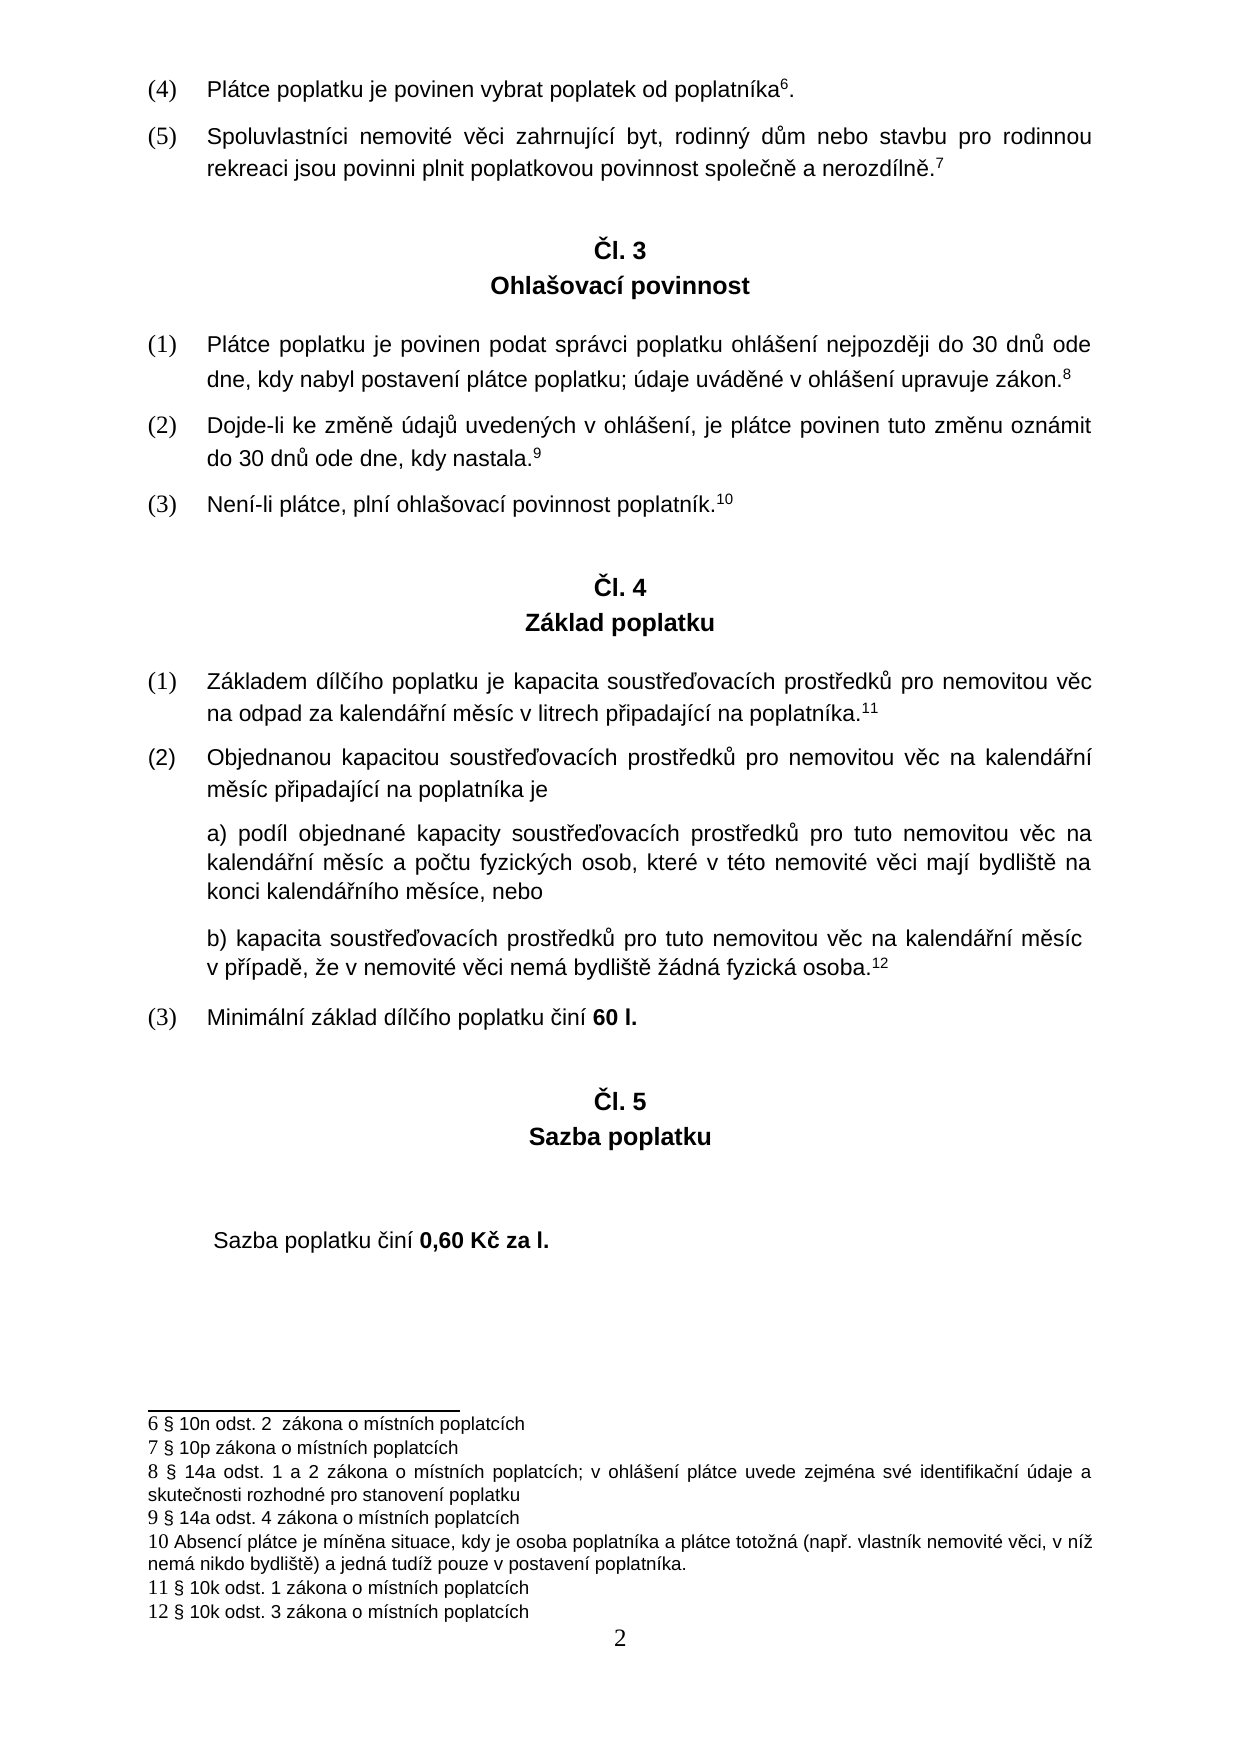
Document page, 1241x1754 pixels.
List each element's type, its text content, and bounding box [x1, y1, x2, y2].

list § 14a odst. 1 a 2 zákona o místních poplatcích; v ohlášení plátce uvede zejména své identifikační údaje a skutečnosti rozhodné pro stanovení poplatku [148, 1459, 1093, 1505]
text a) podíl objednané kapacity soustřeďovacích prostředků pro tuto nemovitou věc na kalendářní měsíc a počtu fyzických osob, které v této nemovité věci mají bydliště na konci kalendářního měsíce, nebo [207, 820, 1093, 904]
list § 10p zákona o místních poplatcích [148, 1435, 1093, 1459]
list Objednanou kapacitou soustřeďovacích prostředků pro nemovitou věc na kalendářní měsíc připadající na poplatníka je [148, 744, 1093, 802]
text b) kapacita soustřeďovacích prostředků pro tuto nemovitou věc na kalendářní měsíc v případě, že v nemovité věci nemá bydliště žádná fyzická osoba. [207, 925, 1093, 981]
list § 14a odst. 4 zákona o místních poplatcích [148, 1505, 1093, 1529]
list § 10k odst. 1 zákona o místních poplatcích [148, 1574, 1093, 1599]
list Není-li plátce, plní ohlašovací povinnost poplatník. [148, 489, 1093, 517]
text Základ poplatku [148, 608, 1093, 637]
list Spoluvlastníci nemovité věci zahrnující byt, rodinný dům nebo stavbu pro rodinnou rekreaci jsou povinni plnit poplatkovou povinnost společně a nerozdílně. [148, 121, 1093, 181]
text Sazba poplatku činí 0,60 Kč za l. [207, 1227, 1093, 1253]
text Čl. 5 [148, 1086, 1093, 1115]
list Základem dílčího poplatku je kapacita soustřeďovacích prostředků pro nemovitou věc na odpad za kalendářní měsíc v litrech připadající na poplatníka. [148, 666, 1093, 726]
text Sazba poplatku [148, 1121, 1093, 1150]
text Čl. 4 [148, 573, 1093, 602]
list § 10n odst. 2 zákona o místních poplatcích [148, 1411, 1093, 1435]
list Minimální základ dílčího poplatku činí 60 l. [148, 1002, 1093, 1031]
text § 10k odst. 3 zákona o místních poplatcích [148, 1599, 1093, 1623]
text Ohlašovací povinnost [148, 271, 1093, 300]
list Plátce poplatku je povinen podat správci poplatku ohlášení nejpozději do 30 dnů ode dne, kdy nabyl postavení plátce poplatku; údaje uváděné v ohlášení upravuje zákon. [148, 329, 1093, 392]
list Plátce poplatku je povinen vybrat poplatek od poplatníka. [148, 74, 1093, 102]
text Čl. 3 [148, 236, 1093, 265]
list Absencí plátce je míněna situace, kdy je osoba poplatníka a plátce totožná (např. vlastník nemovité věci, v níž nemá nikdo bydliště) a jedná tudíž pouze v postavení poplatníka. [148, 1529, 1093, 1574]
list Dojde-li ke změně údajů uvedených v ohlášení, je plátce povinen tuto změnu oznámit do 30 dnů ode dne, kdy nastala. [148, 411, 1093, 471]
